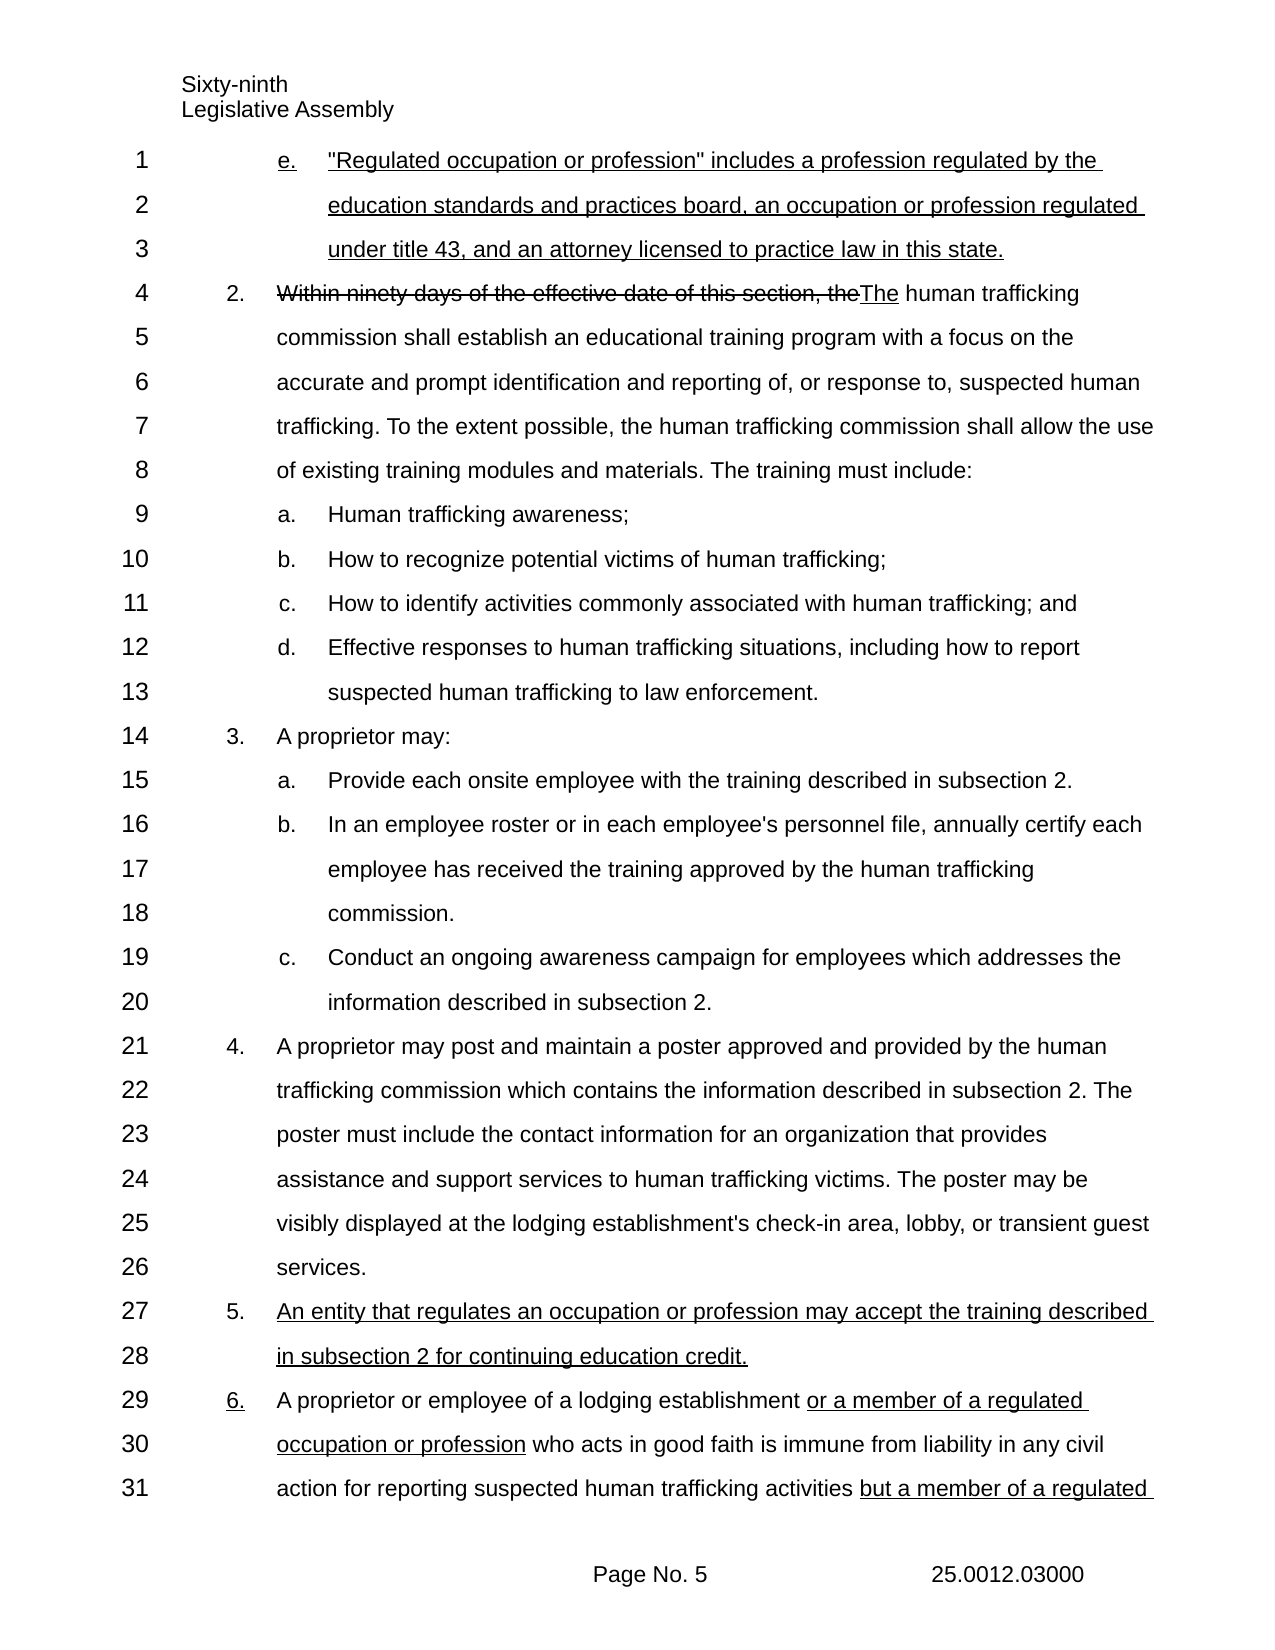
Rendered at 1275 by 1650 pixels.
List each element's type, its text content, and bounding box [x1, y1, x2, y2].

text a. Human trafficking awareness; [181, 487, 1154, 532]
text c. How to identify activities commonly associated with human trafficking; and [181, 576, 1154, 620]
text b. In an employee roster or in each employee's personnel file, annually certify each employee has received the training approved by the human trafficking commission. [181, 797, 1154, 930]
text c. Conduct an ongoing awareness campaign for employees which addresses the information described in subsection 2. [181, 930, 1154, 1019]
text a. Provide each onsite employee with the training described in subsection 2. [181, 753, 1154, 797]
text b. How to recognize potential victims of human trafficking; [181, 532, 1154, 576]
text e. "Regulated occupation or profession" includes a profession regulated by the education standards and practices board, an occupation or profession regulated under title 43, and an attorney licensed to practice law in this state. [181, 133, 1154, 266]
text 3. A proprietor may: [181, 709, 1154, 753]
text 4. A proprietor may post and maintain a poster approved and provided by the human trafficking commission which contains the information described in subsection 2. The poster must include the contact information for an organization that provides assistance and support services to human trafficking victims. The poster may be visibly displayed at the lodging establishment's check‑in area, lobby, or transient guest services. [181, 1019, 1154, 1284]
text 5. An entity that regulates an occupation or profession may accept the training described in subsection 2 for continuing education credit. [181, 1284, 1154, 1373]
text 2. Within ninety days of the effective date of this section, theThe human trafficking commission shall establish an educational training program with a focus on the accurate and prompt identification and reporting of, or response to, suspected human trafficking. To the extent possible, the human trafficking commission shall allow the use of existing training modules and materials. The training must include: [181, 266, 1154, 487]
text d. Effective responses to human trafficking situations, including how to report suspected human trafficking to law enforcement. [181, 620, 1154, 709]
text 6. A proprietor or employee of a lodging establishment or a member of a regulated occupation or profession who acts in good faith is immune from liability in any civil action for reporting suspected human trafficking activities but a member of a regulated [181, 1373, 1154, 1506]
